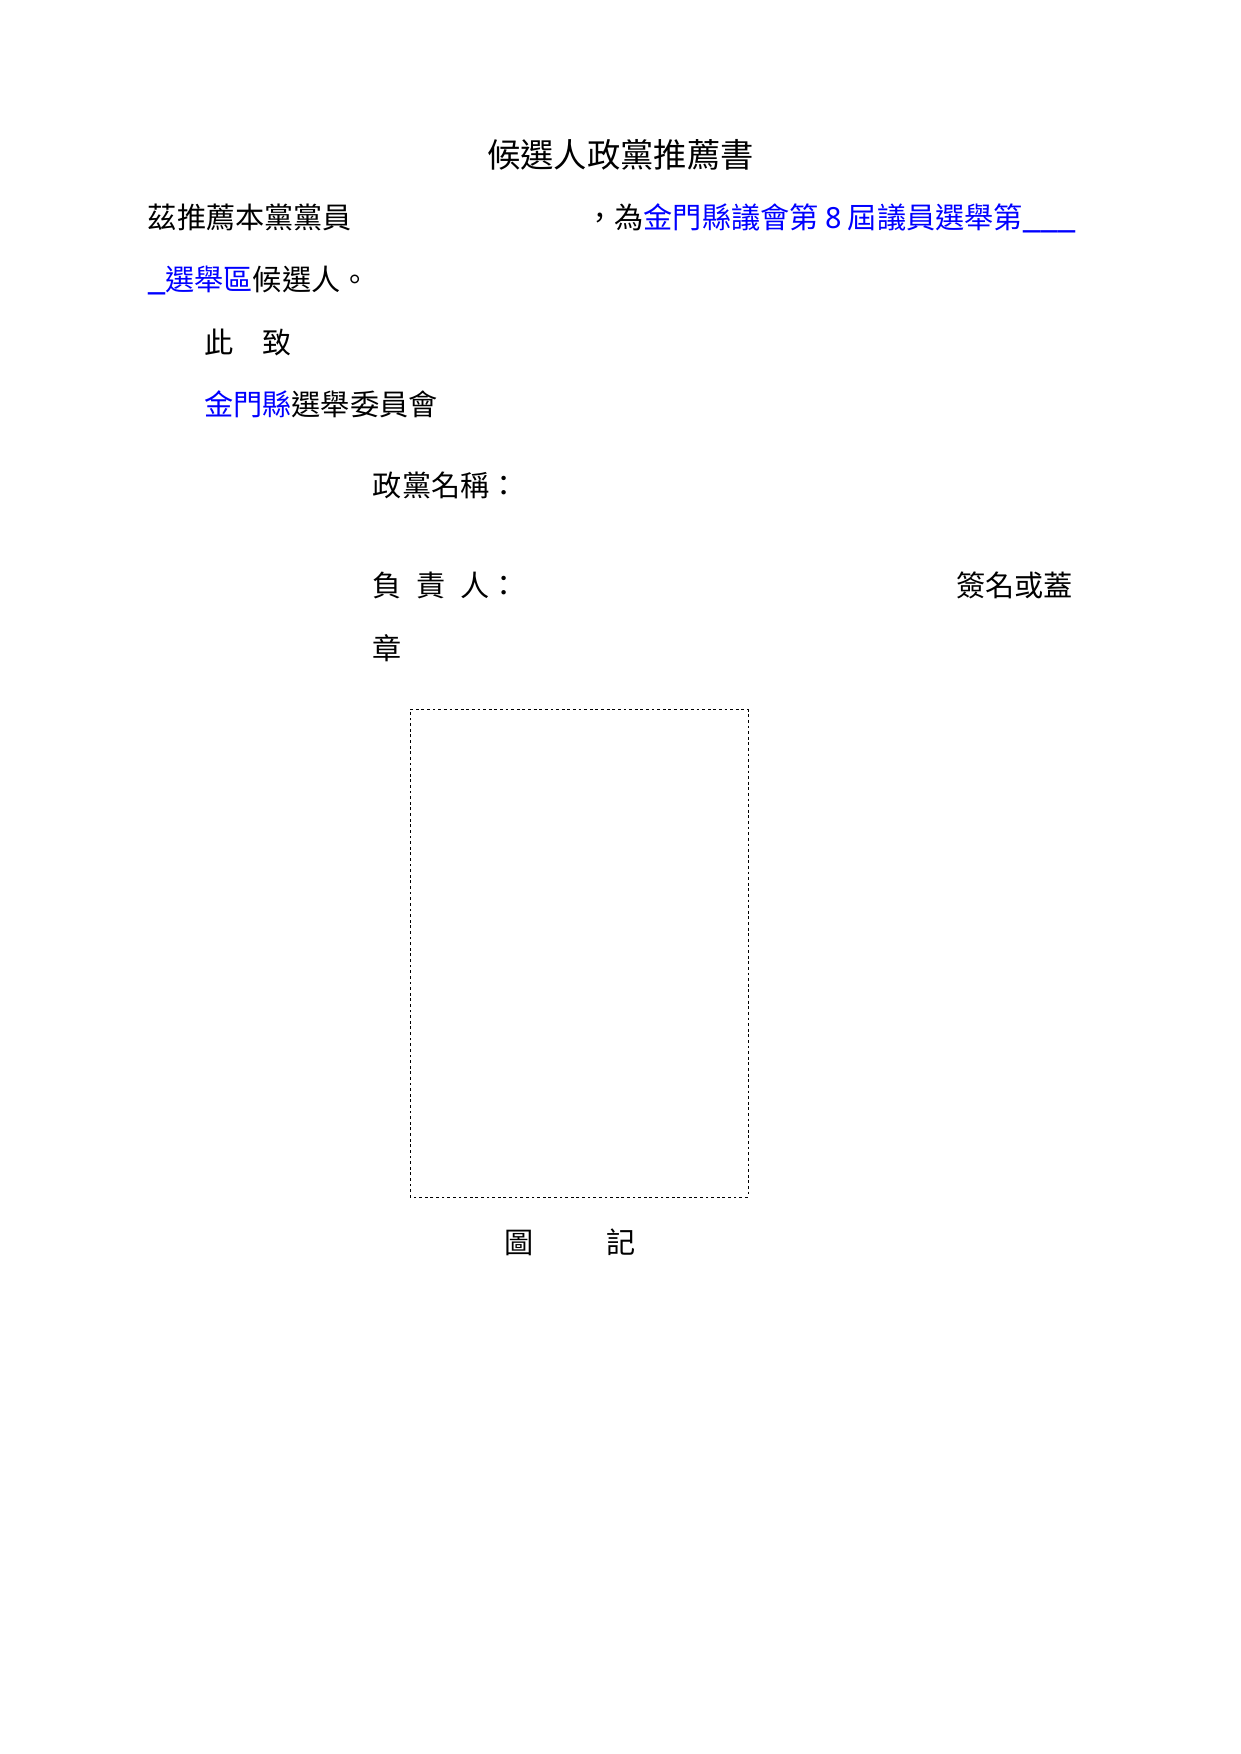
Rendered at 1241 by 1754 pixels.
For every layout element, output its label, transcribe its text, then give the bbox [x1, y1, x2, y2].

text 負 責 人： 簽名或蓋章 [373, 542, 1092, 667]
text 此 致 [204, 299, 1092, 361]
text 政黨名稱： [373, 442, 1092, 505]
text 茲推薦本黨黨員 ，為金門縣議會第8屆議員選舉第____選舉區候選人。 [148, 174, 1092, 299]
text 候選人政黨推薦書 [148, 111, 1092, 174]
text 金門縣選舉委員會 [204, 361, 1092, 424]
text 圖 記 [504, 1199, 1092, 1261]
